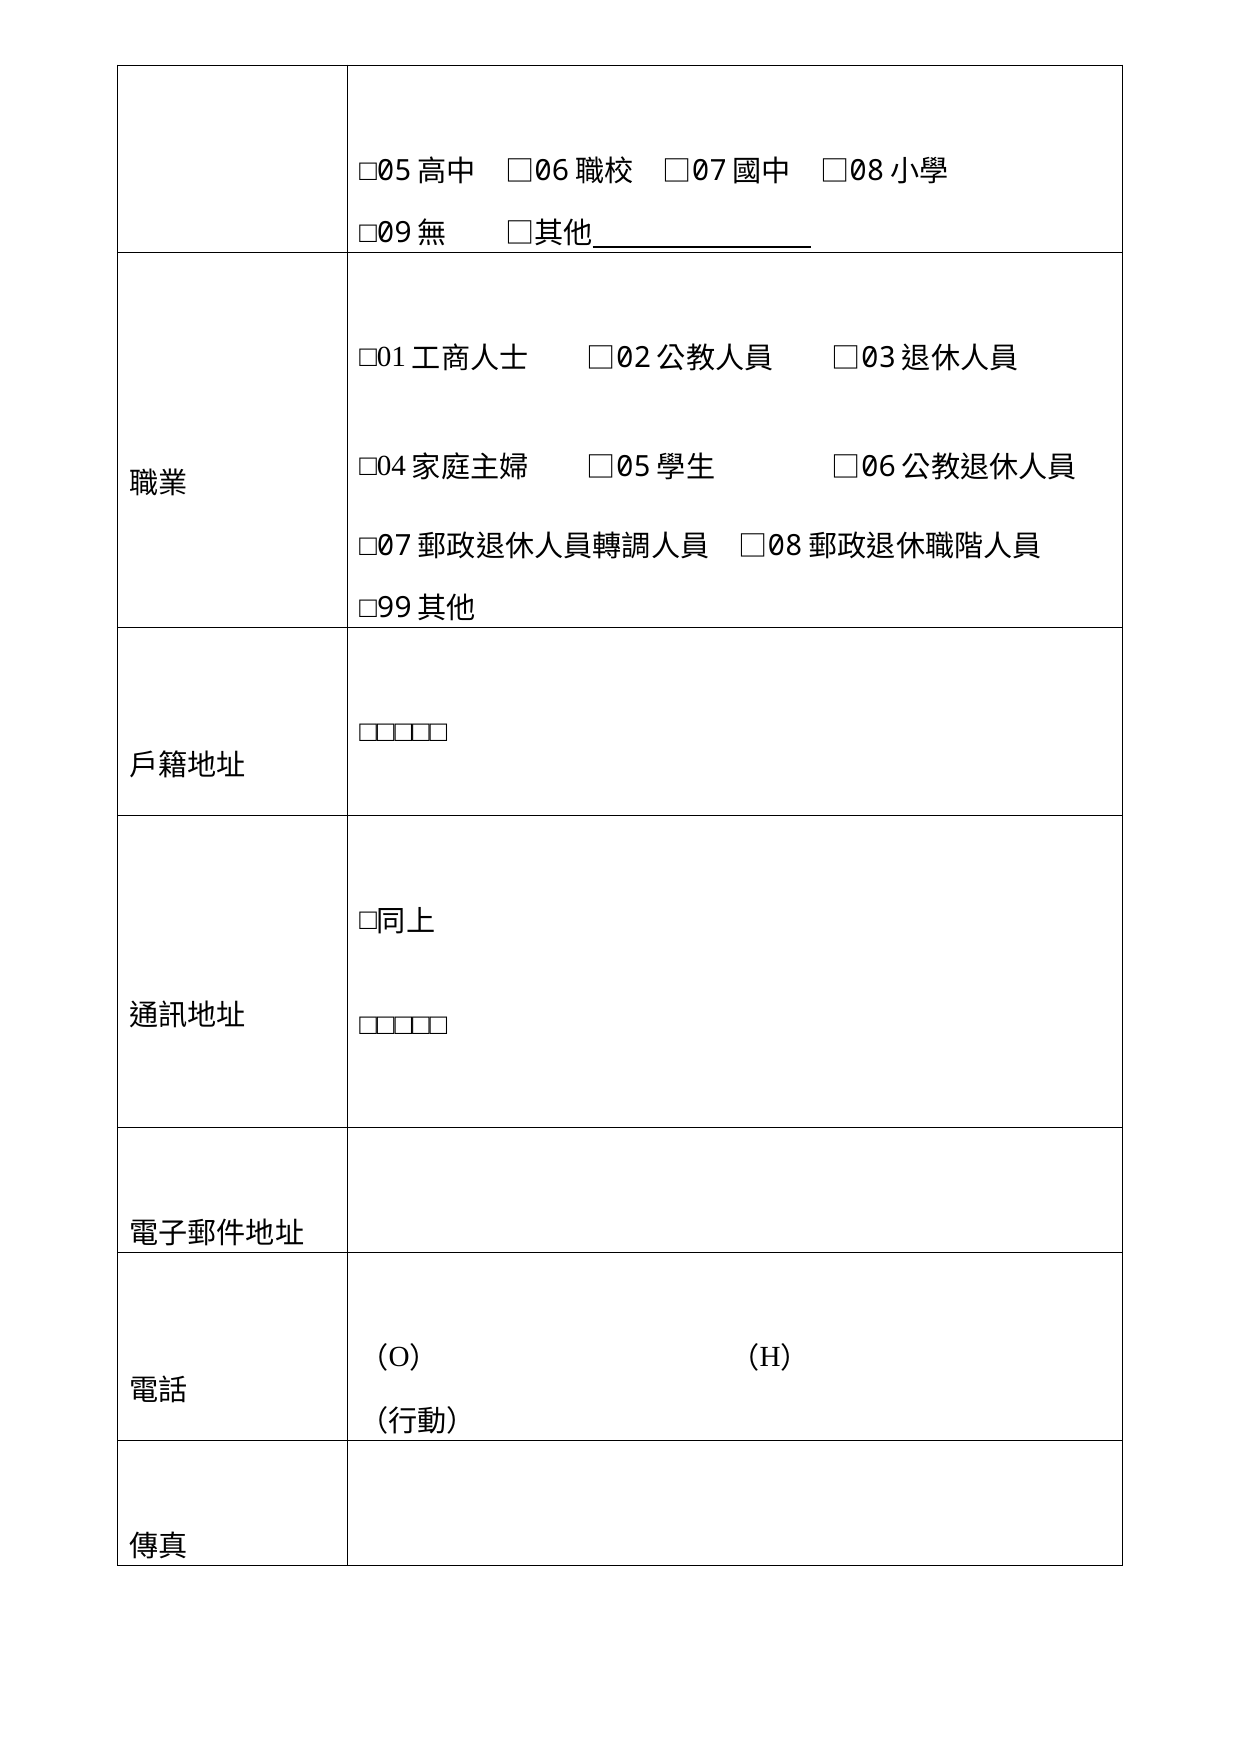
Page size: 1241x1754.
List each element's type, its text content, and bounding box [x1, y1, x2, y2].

table_cell [118, 66, 347, 252]
table_cell [348, 1128, 1122, 1252]
table_cell 戶籍地址 [118, 628, 347, 814]
table_cell □□□□□ [348, 628, 1122, 814]
table_cell [348, 1441, 1122, 1564]
table_cell 職業 [118, 253, 347, 627]
table_cell 電話 [118, 1253, 347, 1439]
table_cell 傳真 [118, 1441, 347, 1564]
table_cell □05高中 □06職校 □07國中 □08小學 □09無 □其他 [348, 66, 1122, 252]
table_cell 電子郵件地址 [118, 1128, 347, 1252]
table_cell （O） （H） （行動） [348, 1253, 1122, 1439]
table_cell □同上 □□□□□ [348, 816, 1122, 1127]
table_cell □01工商人士 □02公教人員 □03退休人員 □04家庭主婦 □05學生 □06公教退休人員 □07郵政退休人員轉調人員 □08郵政退休職階人員 □99其他 [348, 253, 1122, 627]
table_cell 通訊地址 [118, 816, 347, 1127]
